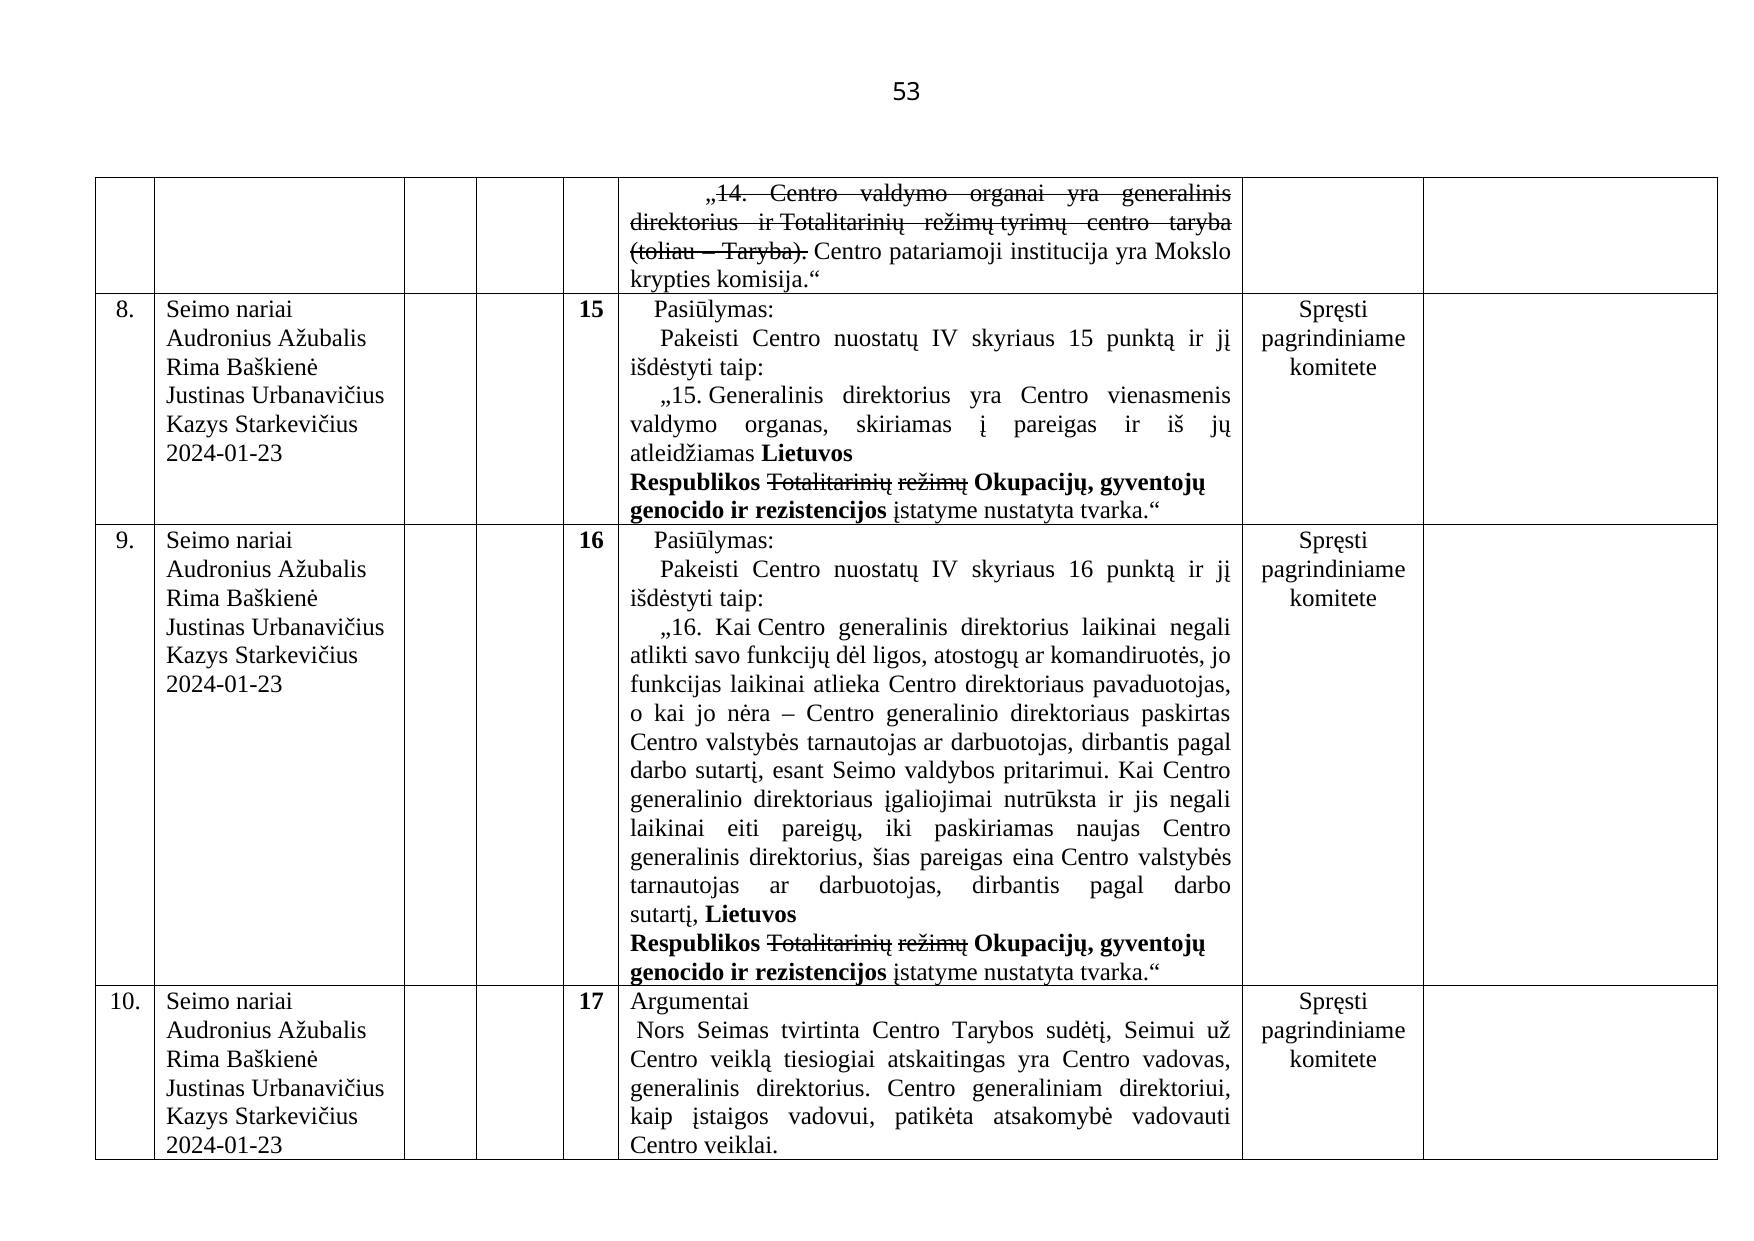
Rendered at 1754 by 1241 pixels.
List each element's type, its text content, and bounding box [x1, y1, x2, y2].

table_cell [1424, 525, 1717, 985]
table_cell [477, 294, 563, 524]
table_cell Seimo nariai Audronius Ažubalis Rima Baškienė Justinas Urbanavičius Kazys Starkevičius 2024-01-23 [155, 986, 404, 1159]
table_cell [564, 178, 618, 293]
table_cell 17 [564, 986, 618, 1159]
table_cell 10. [96, 986, 154, 1159]
table_cell [405, 178, 476, 293]
table_cell Seimo nariai Audronius Ažubalis Rima Baškienė Justinas Urbanavičius Kazys Starkevičius 2024-01-23 [155, 525, 404, 985]
table_cell [155, 178, 404, 293]
table_cell [405, 294, 476, 524]
table_cell Spręsti pagrindiniame komitete [1243, 294, 1423, 524]
table_cell 15 [564, 294, 618, 524]
table_cell 16 [564, 525, 618, 985]
table_cell „14. Centro valdymo organai yra generalinis direktorius ir Totalitarinių režimų tyrimų centro taryba (toliau – Taryba). Centro patariamoji institucija yra Mokslo krypties komisija.“ [619, 178, 1242, 293]
table_cell 8. [96, 294, 154, 524]
table_cell [477, 986, 563, 1159]
table_cell [1424, 294, 1717, 524]
table_cell Pasiūlymas: Pakeisti Centro nuostatų IV skyriaus 16 punktą ir jį išdėstyti taip: „16. Kai Centro generalinis direktorius laikinai negali atlikti savo funkcijų dėl ligos, atostogų ar komandiruotės, jo funkcijas laikinai atlieka Centro direktoriaus pavaduotojas, o kai jo nėra – Centro generalinio direktoriaus paskirtas Centro valstybės tarnautojas ar darbuotojas, dirbantis pagal darbo sutartį, esant Seimo valdybos pritarimui. Kai Centro generalinio direktoriaus įgaliojimai nutrūksta ir jis negali laikinai eiti pareigų, iki paskiriamas naujas Centro generalinis direktorius, šias pareigas eina Centro valstybės tarnautojas ar darbuotojas, dirbantis pagal darbo sutartį, Lietuvos Respublikos Totalitarinių režimų Okupacijų, gyventojų genocido ir rezistencijos įstatyme nustatyta tvarka.“ [619, 525, 1242, 985]
table_cell Seimo nariai Audronius Ažubalis Rima Baškienė Justinas Urbanavičius Kazys Starkevičius 2024-01-23 [155, 294, 404, 524]
table_cell [1424, 986, 1717, 1159]
table_cell Spręsti pagrindiniame komitete [1243, 986, 1423, 1159]
table_cell [477, 178, 563, 293]
table_cell [1243, 178, 1423, 293]
table_cell [1424, 178, 1717, 293]
table_cell [96, 178, 154, 293]
table_cell Pasiūlymas: Pakeisti Centro nuostatų IV skyriaus 15 punktą ir jį išdėstyti taip: „15. Generalinis direktorius yra Centro vienasmenis valdymo organas, skiriamas į pareigas ir iš jų atleidžiamas Lietuvos Respublikos Totalitarinių režimų Okupacijų, gyventojų genocido ir rezistencijos įstatyme nustatyta tvarka.“ [619, 294, 1242, 524]
table_cell [405, 525, 476, 985]
table_cell [477, 525, 563, 985]
table_cell 9. [96, 525, 154, 985]
table_cell [405, 986, 476, 1159]
table_cell Spręsti pagrindiniame komitete [1243, 525, 1423, 985]
table_cell Argumentai Nors Seimas tvirtinta Centro Tarybos sudėtį, Seimui už Centro veiklą tiesiogiai atskaitingas yra Centro vadovas, generalinis direktorius. Centro generaliniam direktoriui, kaip įstaigos vadovui, patikėta atsakomybė vadovauti Centro veiklai. [619, 986, 1242, 1159]
